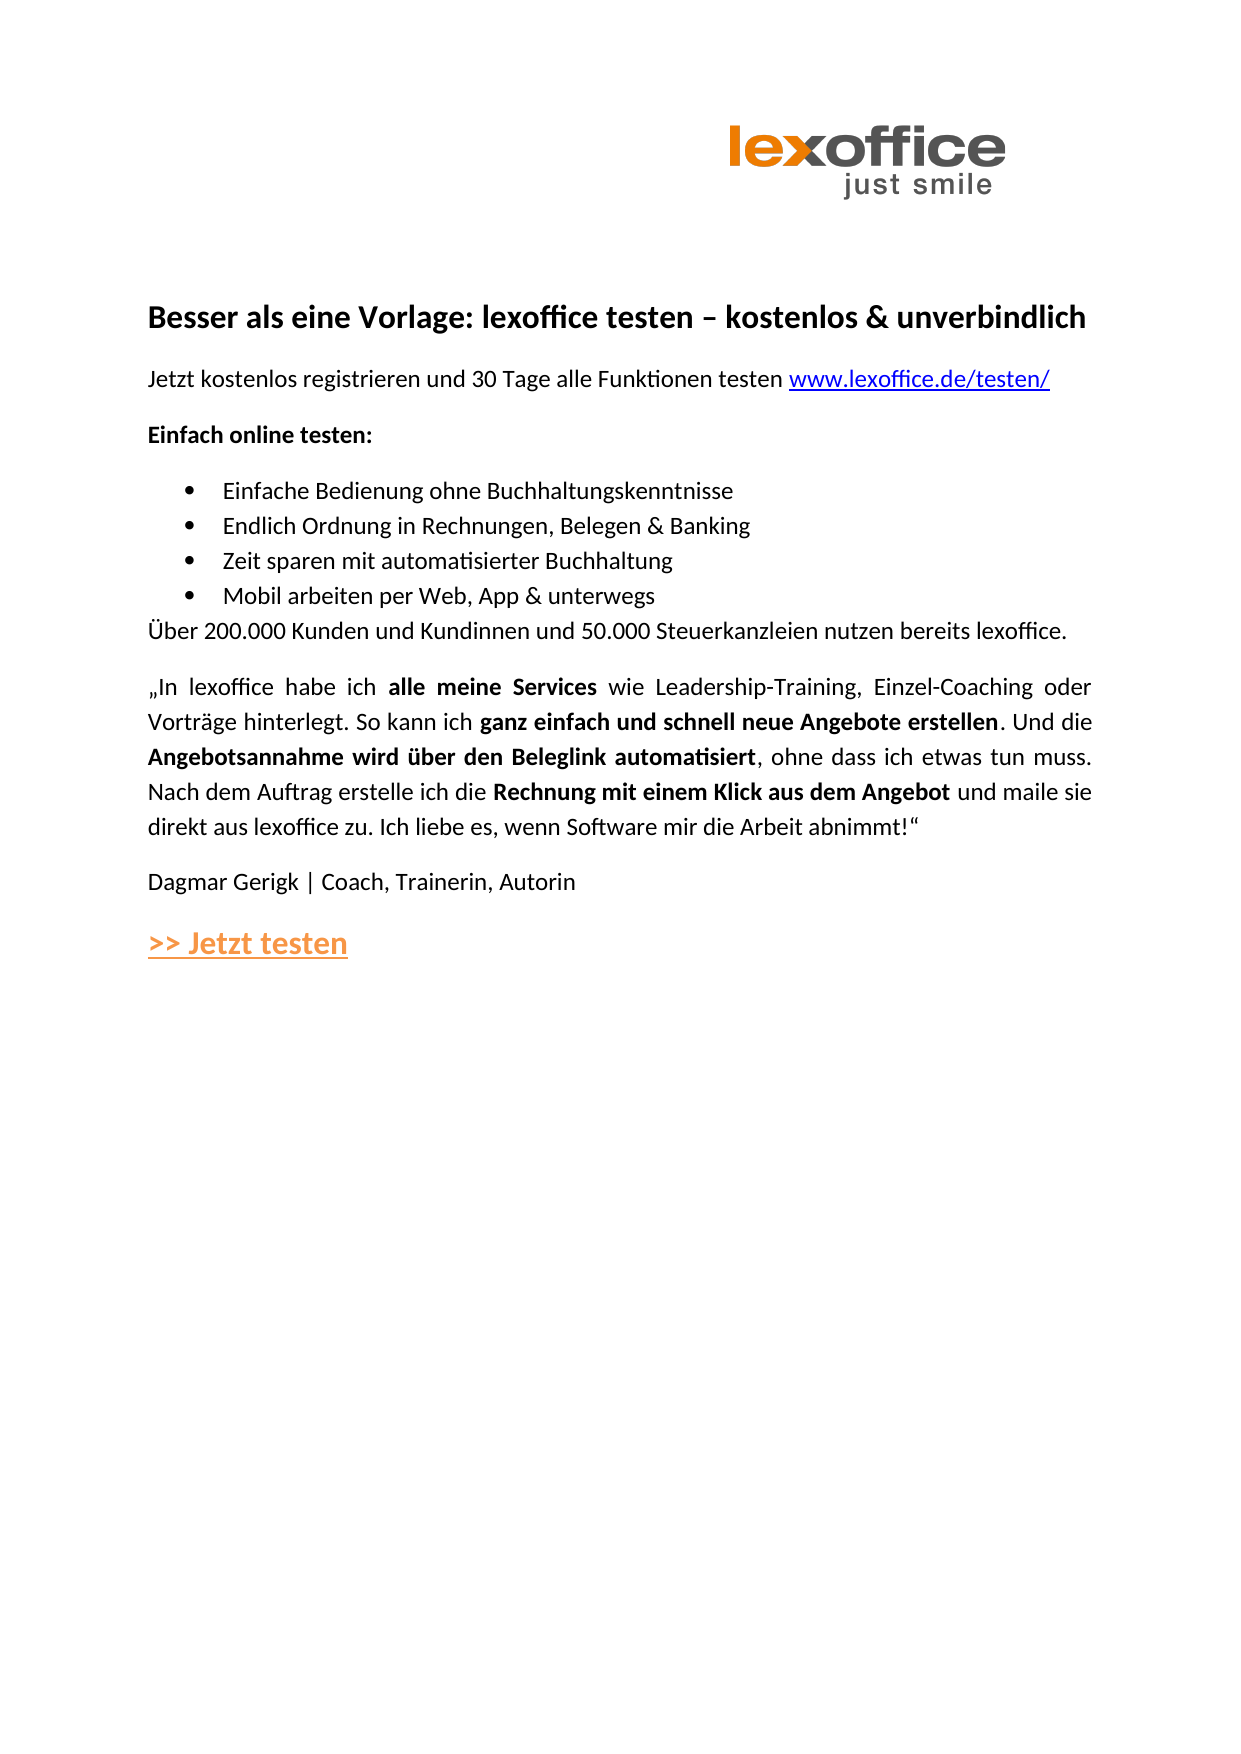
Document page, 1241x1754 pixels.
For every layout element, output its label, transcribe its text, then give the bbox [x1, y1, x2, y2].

text >> Jetzt testen [148, 922, 1093, 963]
list Einfache Bedienung ohne Buchhaltungskenntnisse [185, 475, 1093, 505]
text Einfach online testen: [148, 419, 1093, 449]
list Zeit sparen mit automatisierter Buchhaltung [185, 545, 1093, 575]
text Besser als eine Vorlage: lexoffice testen – kostenlos & unverbindlich [148, 296, 1093, 336]
text Dagmar Gerigk | Coach, Trainerin, Autorin [148, 867, 1093, 897]
list Endlich Ordnung in Rechnungen, Belegen & Banking [185, 510, 1093, 540]
text Über 200.000 Kunden und Kundinnen und 50.000 Steuerkanzleien nutzen bereits lexoffice. [148, 615, 1093, 645]
text „In lexoffice habe ich alle meine Services wie Leadership-Training, Einzel-Coaching oder Vorträge hinterlegt. So kann ich ganz einfach und schnell neue Angebote erstellen. Und die Angebotsannahme wird über den Beleglink automatisiert, ohne dass ich etwas tun muss. Nach dem Auftrag erstelle ich die Rechnung mit einem Klick aus dem Angebot und maile sie direkt aus lexoffice zu. Ich liebe es, wenn Software mir die Arbeit abnimmt!“ [148, 671, 1093, 841]
list Mobil arbeiten per Web, App & unterwegs [185, 580, 1093, 610]
text Jetzt kostenlos registrieren und 30 Tage alle Funktionen testen www.lexoffice.de/testen/ [148, 363, 1093, 394]
